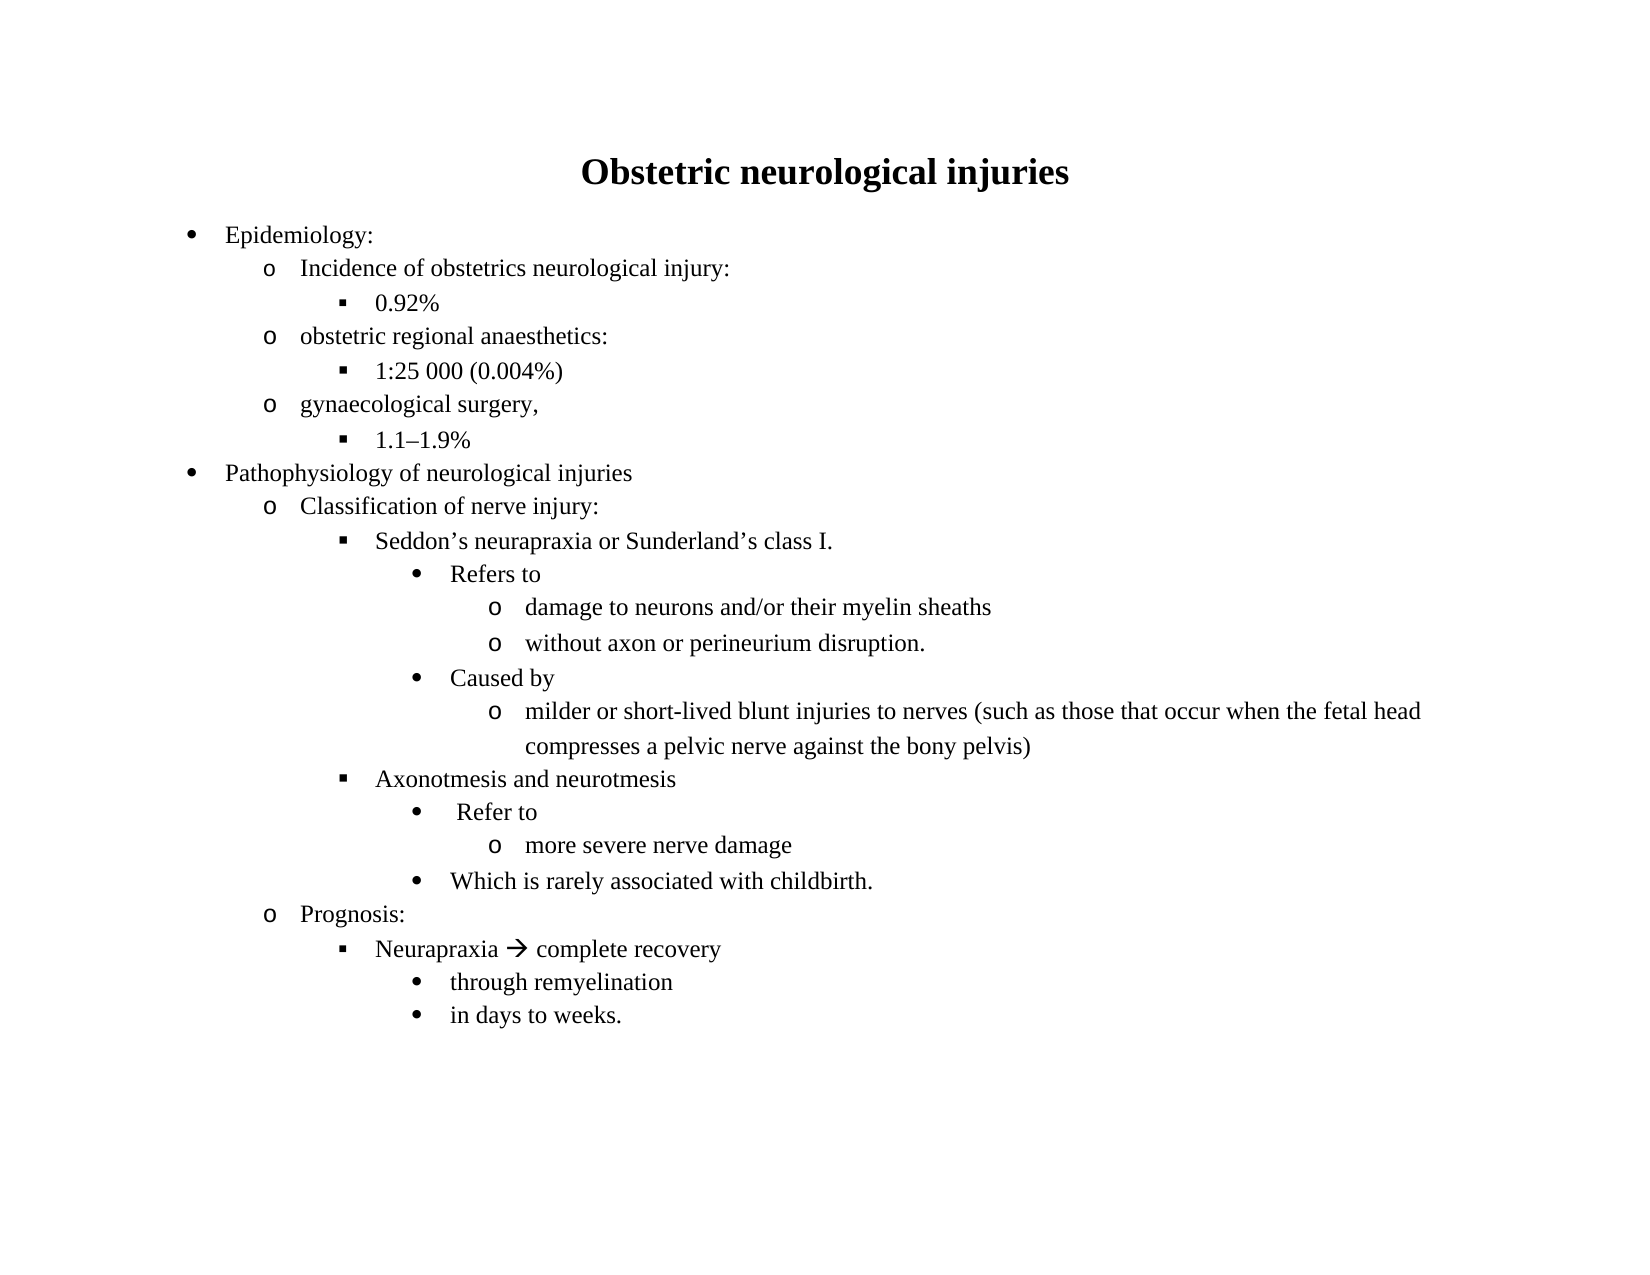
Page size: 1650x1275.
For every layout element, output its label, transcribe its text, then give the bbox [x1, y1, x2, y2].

list 0.92% [337, 288, 1500, 317]
list more severe nerve damage [487, 831, 1500, 861]
list damage to neurons and/or their myelin sheaths [487, 592, 1500, 623]
list milder or short-lived blunt injuries to nerves (such as those that occur when the fetal head compresses a pelvic nerve against the bony pelvis) [487, 696, 1500, 760]
list Axonotmesis and neurotmesis [337, 764, 1500, 793]
list Which is rarely associated with childbirth. [412, 866, 1500, 895]
list gynaecological surgery, [262, 389, 1500, 420]
text Obstetric neurological injuries [150, 150, 1500, 193]
list Caused by [412, 663, 1500, 692]
list Refer to [412, 797, 1500, 826]
list 1.1–1.9% [337, 425, 1500, 454]
list through remyelination [412, 967, 1500, 996]
list Incidence of obstetrics neurological injury: [262, 253, 1500, 284]
list in days to weeks. [412, 1000, 1500, 1029]
list without axon or perineurium disruption. [487, 628, 1500, 659]
list 1:25 000 (0.004%) [337, 357, 1500, 385]
list Classification of nerve injury: [262, 491, 1500, 522]
list obstetric regional anaesthetics: [262, 321, 1500, 352]
list Pathophysiology of neurological injuries [187, 458, 1500, 487]
list Seddon’s neurapraxia or Sunderland’s class I. [337, 526, 1500, 555]
list Epidemiology: [187, 220, 1500, 249]
list Refers to [412, 559, 1500, 588]
list Neurapraxia  complete recovery [337, 934, 1500, 963]
list Prognosis: [262, 899, 1500, 930]
